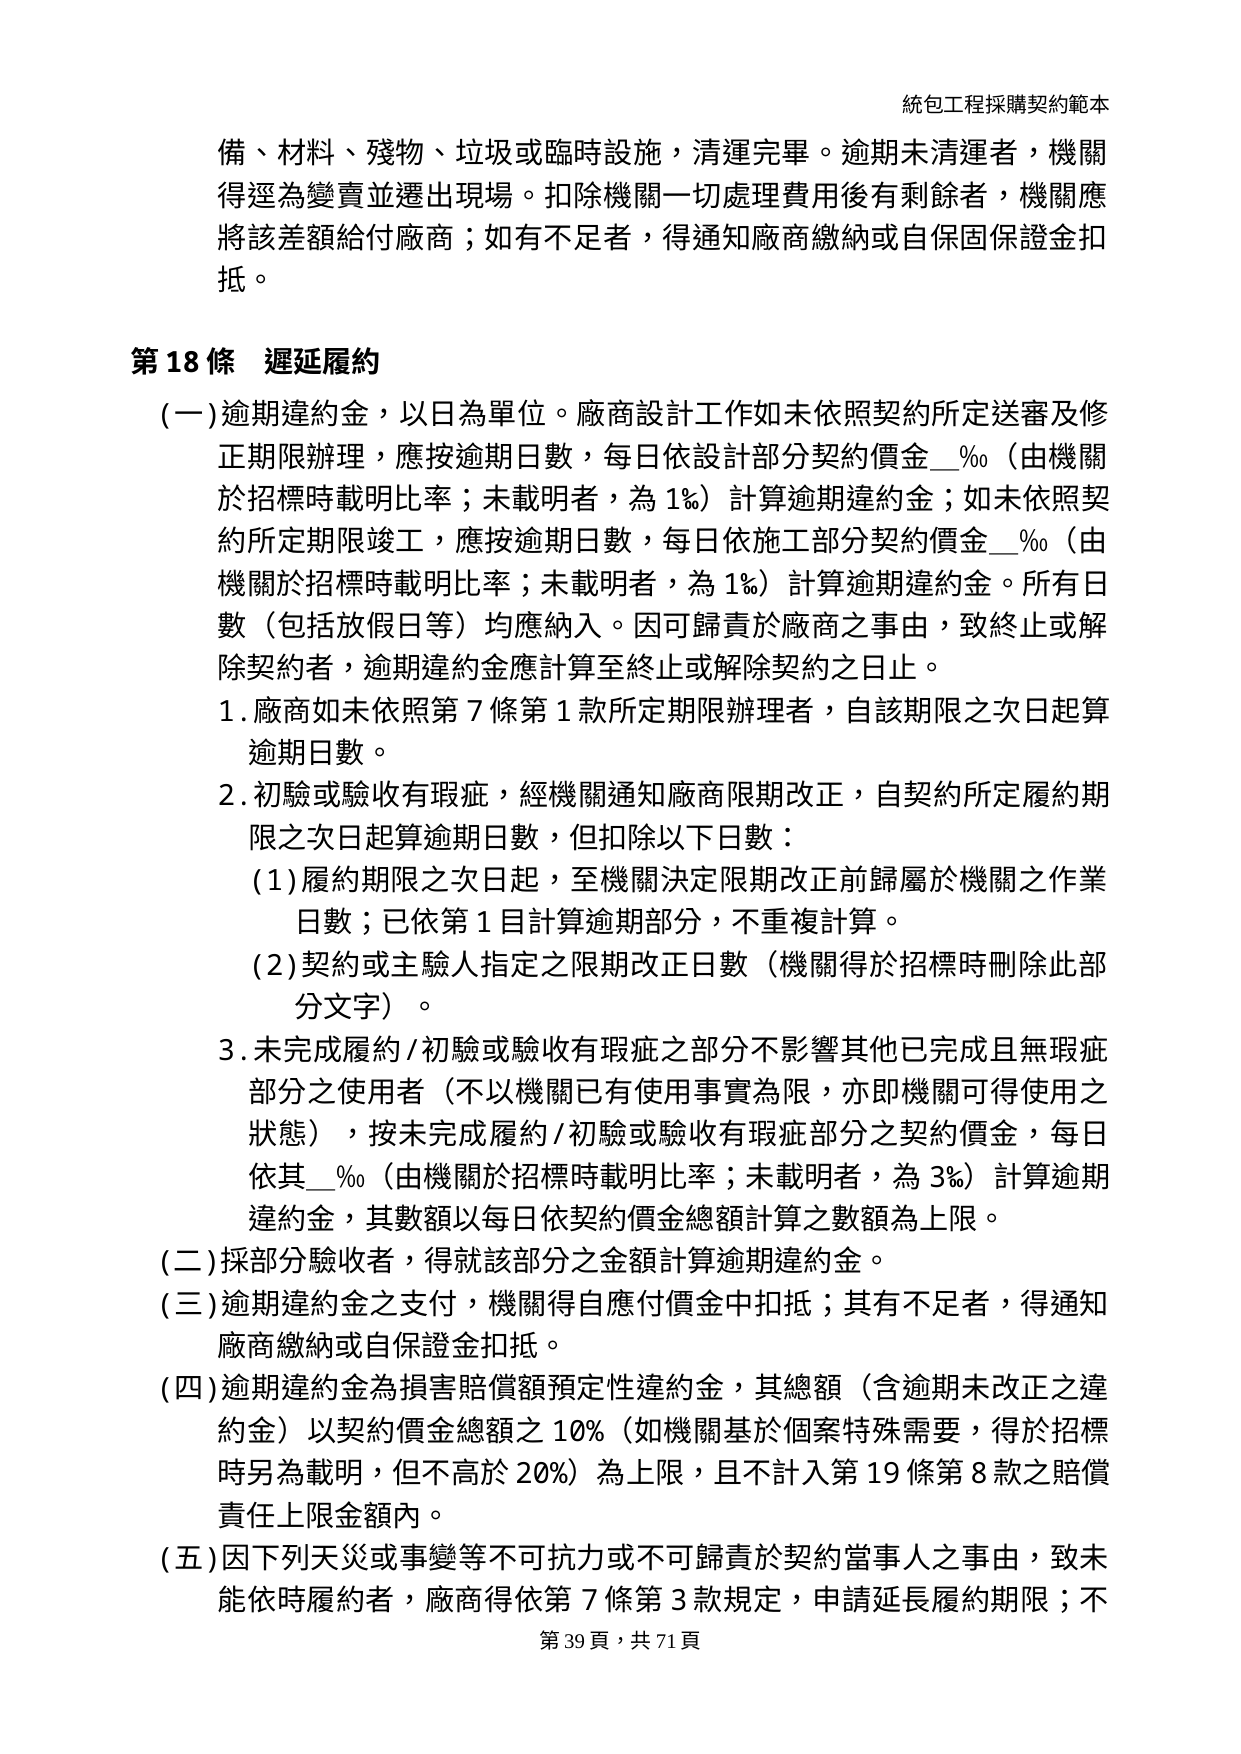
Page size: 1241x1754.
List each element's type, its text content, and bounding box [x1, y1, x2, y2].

text (一)逾期違約金，以日為單位。廠商設計工作如未依照契約所定送審及修正期限辦理，應按逾期日數，每日依設計部分契約價金＿‰（由機關於招標時載明比率；未載明者，為1‰）計算逾期違約金；如未依照契約所定期限竣工，應按逾期日數，每日依施工部分契約價金＿‰（由機關於招標時載明比率；未載明者，為1‰）計算逾期違約金。所有日數（包括放假日等）均應納入。因可歸責於廠商之事由，致終止或解除契約者，逾期違約金應計算至終止或解除契約之日止。 [156, 391, 1110, 687]
text (1)履約期限之次日起，至機關決定限期改正前歸屬於機關之作業日數；已依第1目計算逾期部分，不重複計算。 [248, 857, 1110, 941]
text 第18條 遲延履約 [130, 339, 1110, 381]
text 備、材料、殘物、垃圾或臨時設施，清運完畢。逾期未清運者，機關得逕為變賣並遷出現場。扣除機關一切處理費用後有剩餘者，機關應將該差額給付廠商；如有不足者，得通知廠商繳納或自保固保證金扣抵。 [156, 130, 1110, 299]
text 1.廠商如未依照第7條第1款所定期限辦理者，自該期限之次日起算逾期日數。 [217, 687, 1110, 772]
text (二)採部分驗收者，得就該部分之金額計算逾期違約金。 [156, 1238, 1110, 1280]
text (四)逾期違約金為損害賠償額預定性違約金，其總額（含逾期未改正之違約金）以契約價金總額之10%（如機關基於個案特殊需要，得於招標時另為載明，但不高於20%）為上限，且不計入第19條第8款之賠償責任上限金額內。 [156, 1365, 1110, 1534]
text (五)因下列天災或事變等不可抗力或不可歸責於契約當事人之事由，致未能依時履約者，廠商得依第7條第3款規定，申請延長履約期限；不 [156, 1534, 1110, 1619]
text 3.未完成履約/初驗或驗收有瑕疵之部分不影響其他已完成且無瑕疵部分之使用者（不以機關已有使用事實為限，亦即機關可得使用之狀態），按未完成履約/初驗或驗收有瑕疵部分之契約價金，每日依其＿‰（由機關於招標時載明比率；未載明者，為3‰）計算逾期違約金，其數額以每日依契約價金總額計算之數額為上限。 [217, 1026, 1110, 1238]
text (三)逾期違約金之支付，機關得自應付價金中扣抵；其有不足者，得通知廠商繳納或自保證金扣抵。 [156, 1280, 1110, 1365]
text 2.初驗或驗收有瑕疵，經機關通知廠商限期改正，自契約所定履約期限之次日起算逾期日數，但扣除以下日數： [217, 772, 1110, 857]
text (2)契約或主驗人指定之限期改正日數（機關得於招標時刪除此部分文字）。 [248, 941, 1110, 1026]
